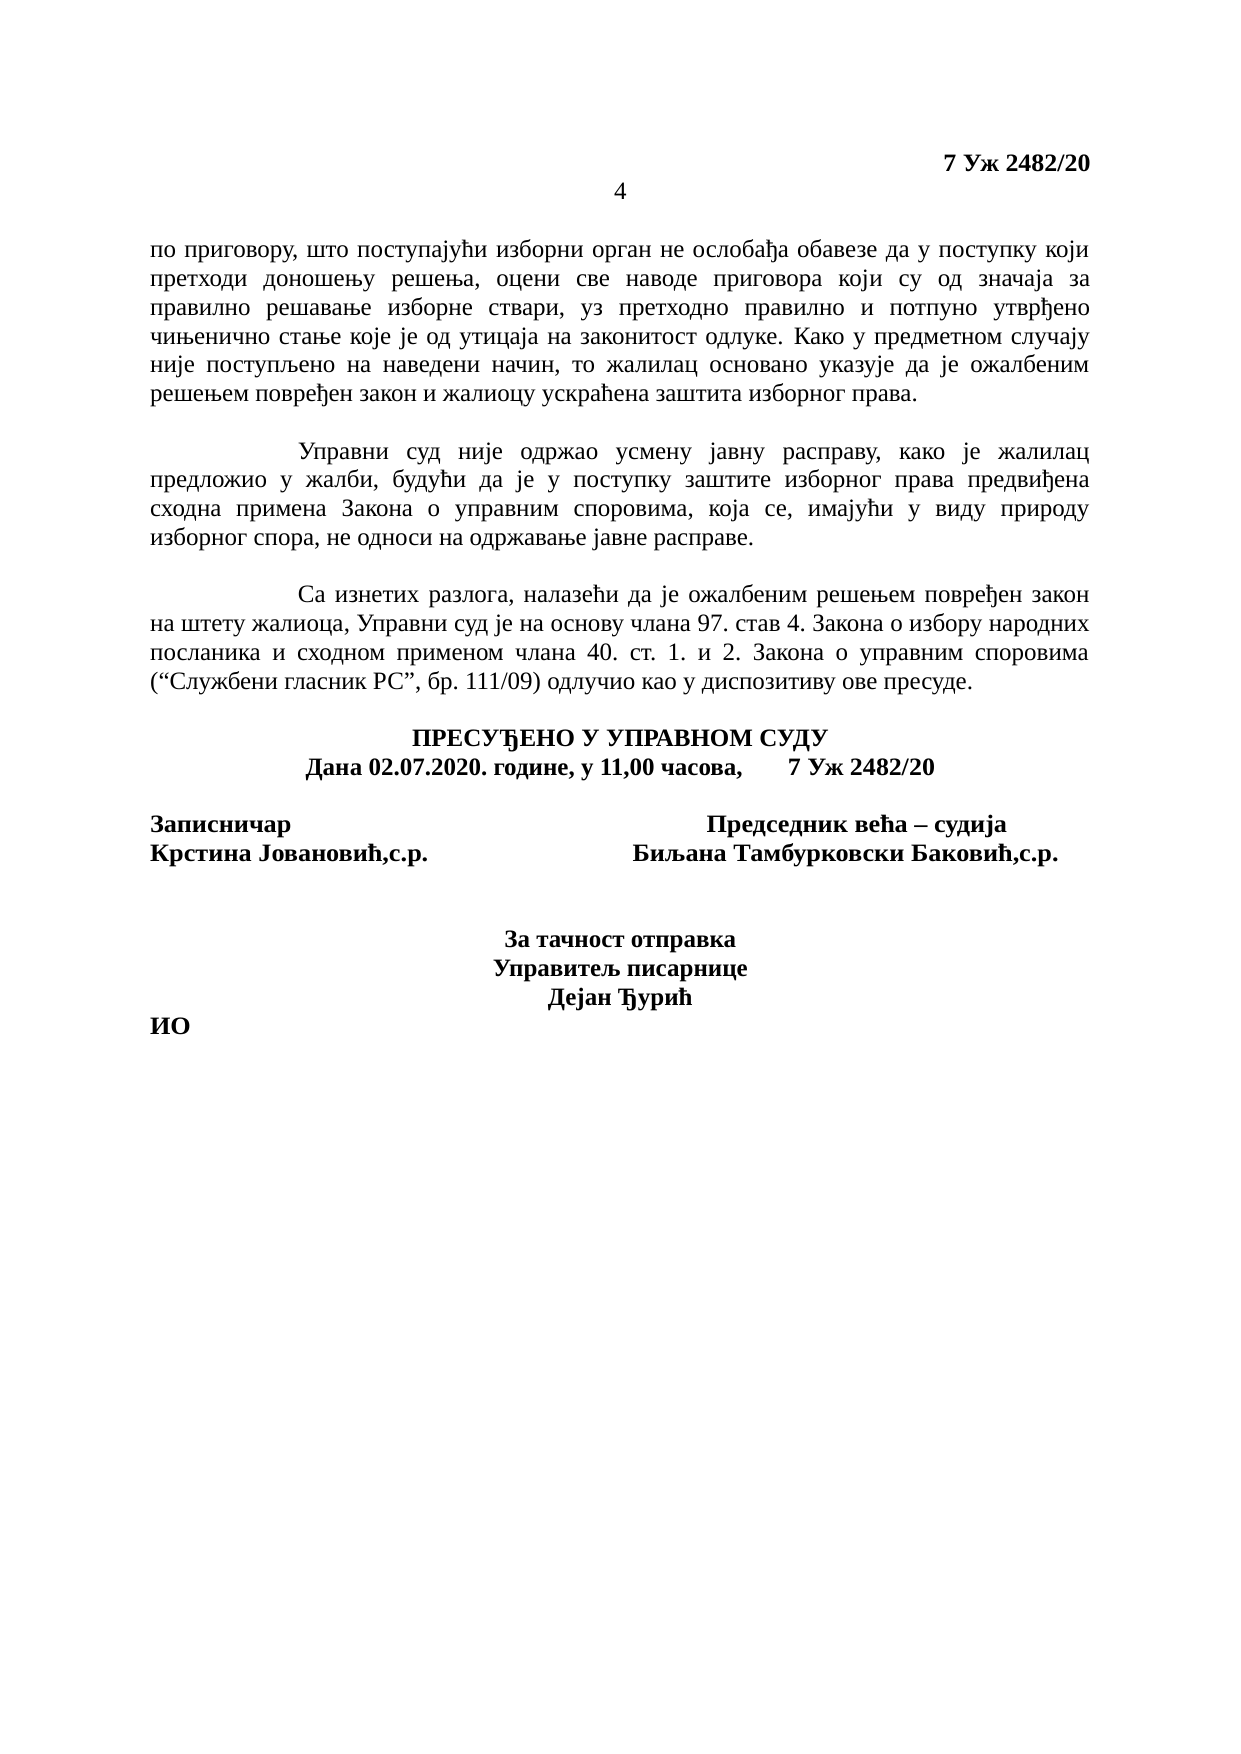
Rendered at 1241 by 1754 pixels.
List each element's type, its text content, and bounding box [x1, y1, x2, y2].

text Управитељ писарнице [150, 953, 1090, 982]
text по приговору, што поступајући изборни орган не ослобађа обавезе да у поступку који претходи доношењу решења, оцени све наводе приговора који су од значаја за правилно решавање изборне ствари, уз претходно правилно и потпуно утврђено чињенично стање које је од утицаја на законитост одлуке. Како у предметном случају није поступљено на наведени начин, то жалилац основано указује да је ожалбеним решењем повређен закон и жалиоцу ускраћена заштита изборног права. [150, 234, 1090, 407]
text За тачност отправка [150, 924, 1090, 953]
text Са изнетих разлога, налазећи да је ожалбеним решењем повређен закон на штету жалиоца, Управни суд је на основу члана 97. став 4. Закона о избору народних посланика и сходном применом члана 40. ст. 1. и 2. Закона о управним споровима (“Службени гласник РС”, бр. 111/09) одлучио као у диспозитиву ове пресуде. [150, 579, 1090, 694]
text Записничар Председник већа – судија [150, 809, 1090, 838]
text Управни суд није одржао усмену јавну расправу, како је жалилац предложио у жалби, будући да је у поступку заштите изборног права предвиђена сходна примена Закона о управним споровима, која се, имајући у виду природу изборног спора, не односи на одржавање јавне расправе. [150, 436, 1090, 551]
text Крстина Јовановић,с.р. Биљана Тамбурковски Баковић,с.р. [150, 838, 1090, 867]
text ИО [150, 1011, 1090, 1039]
text ПРЕСУЂЕНО У УПРАВНОМ СУДУ [150, 723, 1090, 752]
text Дејан Ђурић [150, 982, 1090, 1011]
text Дана 02.07.2020. године, у 11,00 часова, 7 Уж 2482/20 [150, 752, 1090, 781]
